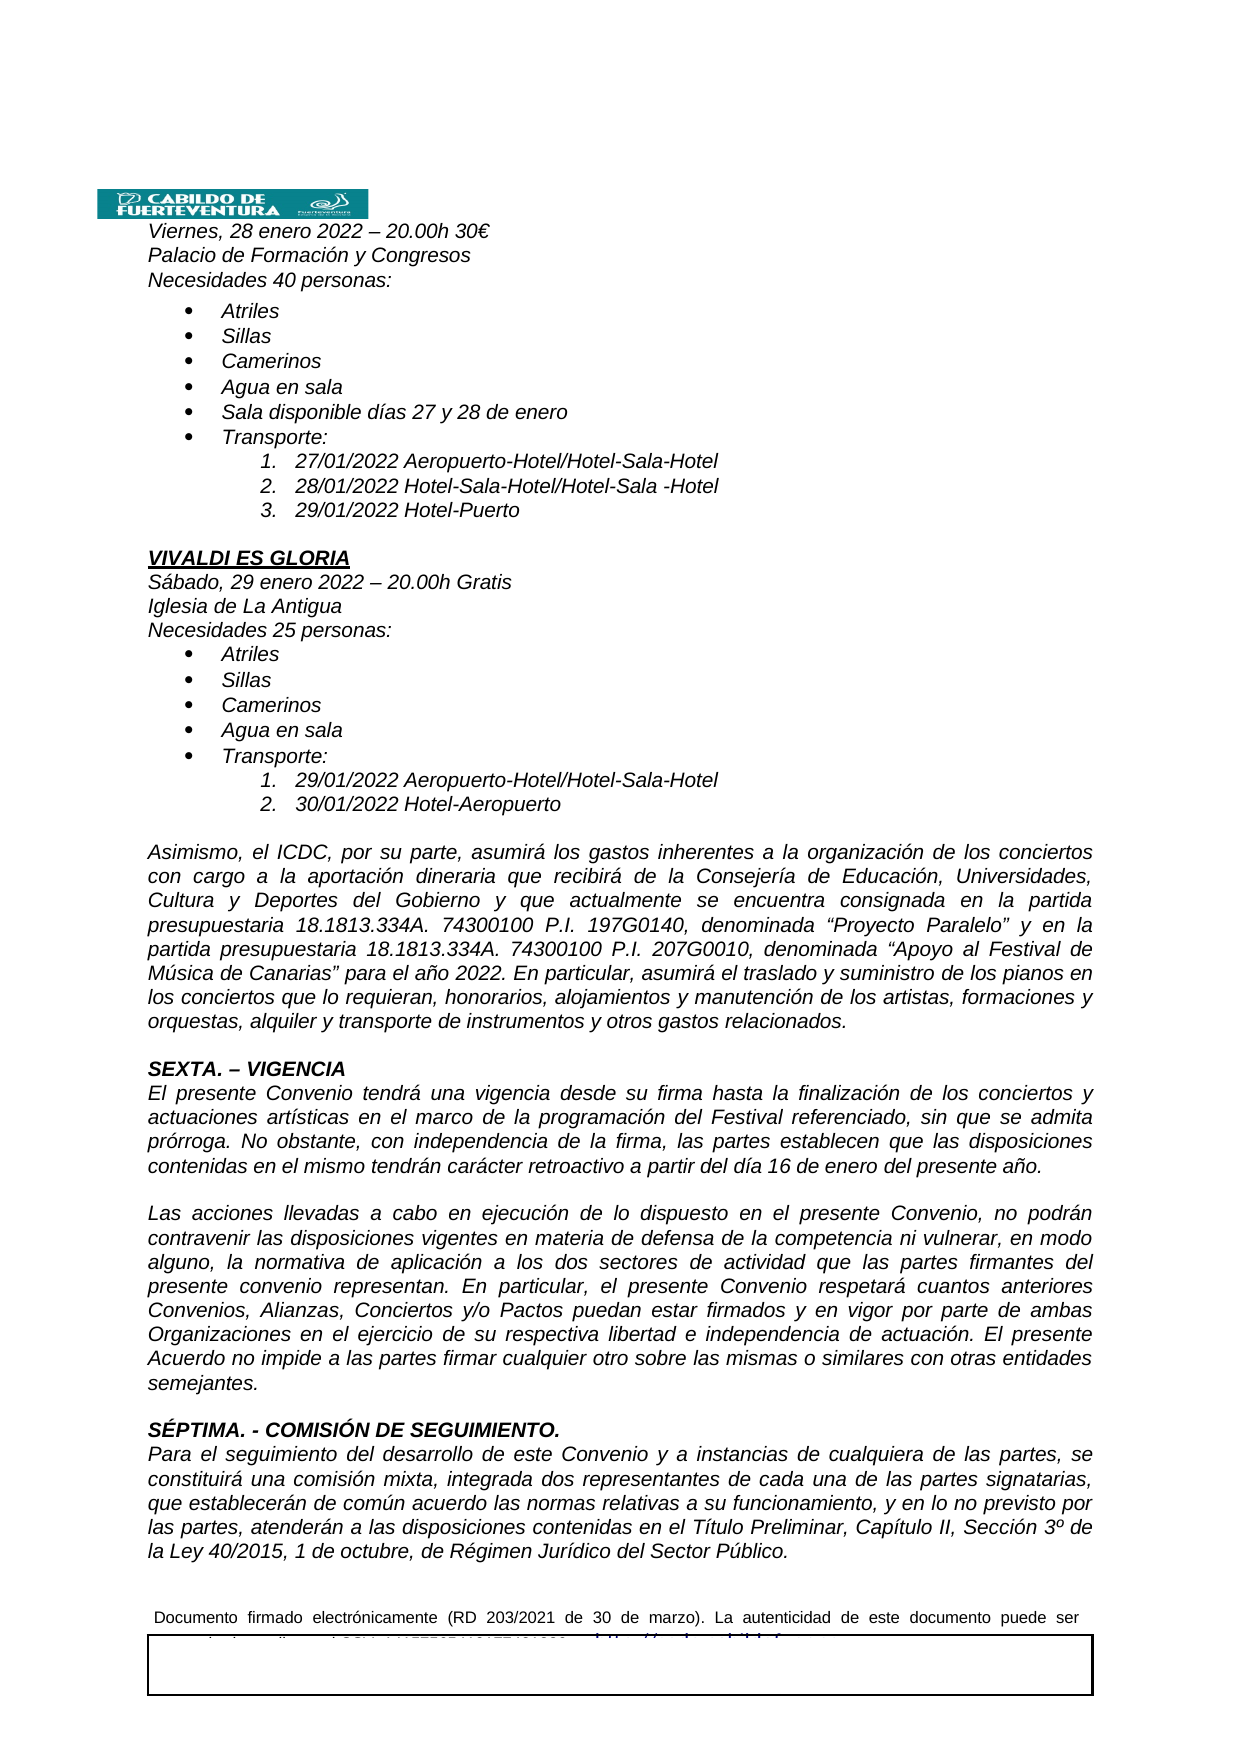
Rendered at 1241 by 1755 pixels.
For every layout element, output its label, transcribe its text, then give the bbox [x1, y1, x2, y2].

picture [97, 189, 369, 219]
list 28/01/2022 Hotel-Sala-Hotel/Hotel-Sala -Hotel [260, 474, 1107, 498]
text Las acciones llevadas a cabo en ejecución de lo dispuesto en el presente Convenio, no podrán contravenir las disposiciones vigentes en materia de defensa de la competencia ni vulnerar, en modo alguno, la normativa de aplicación a los dos sectores de actividad que las partes firmantes del presente convenio representan. En particular, el presente Convenio respetará cuantos anteriores Convenios, Alianzas, Conciertos y/o Pactos puedan estar firmados y en vigor por parte de ambas Organizaciones en el ejercicio de su respectiva libertad e independencia de actuación. El presente Acuerdo no impide a las partes firmar cualquier otro sobre las mismas o similares con otras entidades semejantes. [148, 1201, 1093, 1394]
list Sillas [185, 323, 1107, 349]
list 27/01/2022 Aeropuerto-Hotel/Hotel-Sala-Hotel [260, 450, 1107, 474]
list Agua en sala [185, 374, 1107, 399]
list Agua en sala [185, 718, 1107, 743]
list Camerinos [185, 692, 1107, 718]
list Transporte: [185, 424, 1107, 450]
subtitle SÉPTIMA. - COMISIÓN DE SEGUIMIENTO. [148, 1418, 1107, 1442]
text Asimismo, el ICDC, por su parte, asumirá los gastos inherentes a la organización de los conciertos con cargo a la aportación dineraria que recibirá de la Consejería de Educación, Universidades, Cultura y Deportes del Gobierno y que actualmente se encuentra consignada en la partida presupuestaria 18.1813.334A. 74300100 P.I. 197G0140, denominada “Proyecto Paralelo” y en la partida presupuestaria 18.1813.334A. 74300100 P.I. 207G0010, denominada “Apoyo al Festival de Música de Canarias” para el año 2022. En particular, asumirá el traslado y suministro de los pianos en los conciertos que lo requieran, honorarios, alojamientos y manutención de los artistas, formaciones y orquestas, alquiler y transporte de instrumentos y otros gastos relacionados. [148, 840, 1093, 1033]
list Camerinos [185, 349, 1107, 374]
text Sábado, 29 enero 2022 – 20.00h Gratis Iglesia de La Antigua [148, 569, 556, 618]
subtitle SEXTA. – VIGENCIA [148, 1057, 1107, 1081]
list Atriles [185, 642, 1107, 667]
list 29/01/2022 Hotel-Puerto [260, 498, 1107, 522]
text Necesidades 25 personas: [148, 618, 1107, 642]
text El presente Convenio tendrá una vigencia desde su firma hasta la finalización de los conciertos y actuaciones artísticas en el marco de la programación del Festival referenciado, sin que se admita prórroga. No obstante, con independencia de la firma, las partes establecen que las disposiciones contenidas en el mismo tendrán carácter retroactivo a partir del día 16 de enero del presente año. [148, 1081, 1093, 1177]
list 30/01/2022 Hotel-Aeropuerto [260, 792, 1107, 816]
text Para el seguimiento del desarrollo de este Convenio y a instancias de cualquiera de las partes, se constituirá una comisión mixta, integrada dos representantes de cada una de las partes signatarias, que establecerán de común acuerdo las normas relativas a su funcionamiento, y en lo no previsto por las partes, atenderán a las disposiciones contenidas en el Título Preliminar, Capítulo II, Sección 3º de la Ley 40/2015, 1 de octubre, de Régimen Jurídico del Sector Público. [148, 1442, 1093, 1563]
list Atriles [185, 298, 1107, 323]
list Sala disponible días 27 y 28 de enero [185, 399, 1107, 424]
subtitle VIVALDI ES GLORIA [148, 546, 1107, 569]
text Viernes, 28 enero 2022 – 20.00h 30€ Palacio de Formación y Congresos Necesidades 40 personas: [148, 219, 528, 291]
list Sillas [185, 667, 1107, 692]
list Transporte: [185, 743, 1107, 768]
list 29/01/2022 Aeropuerto-Hotel/Hotel-Sala-Hotel [260, 768, 1107, 792]
